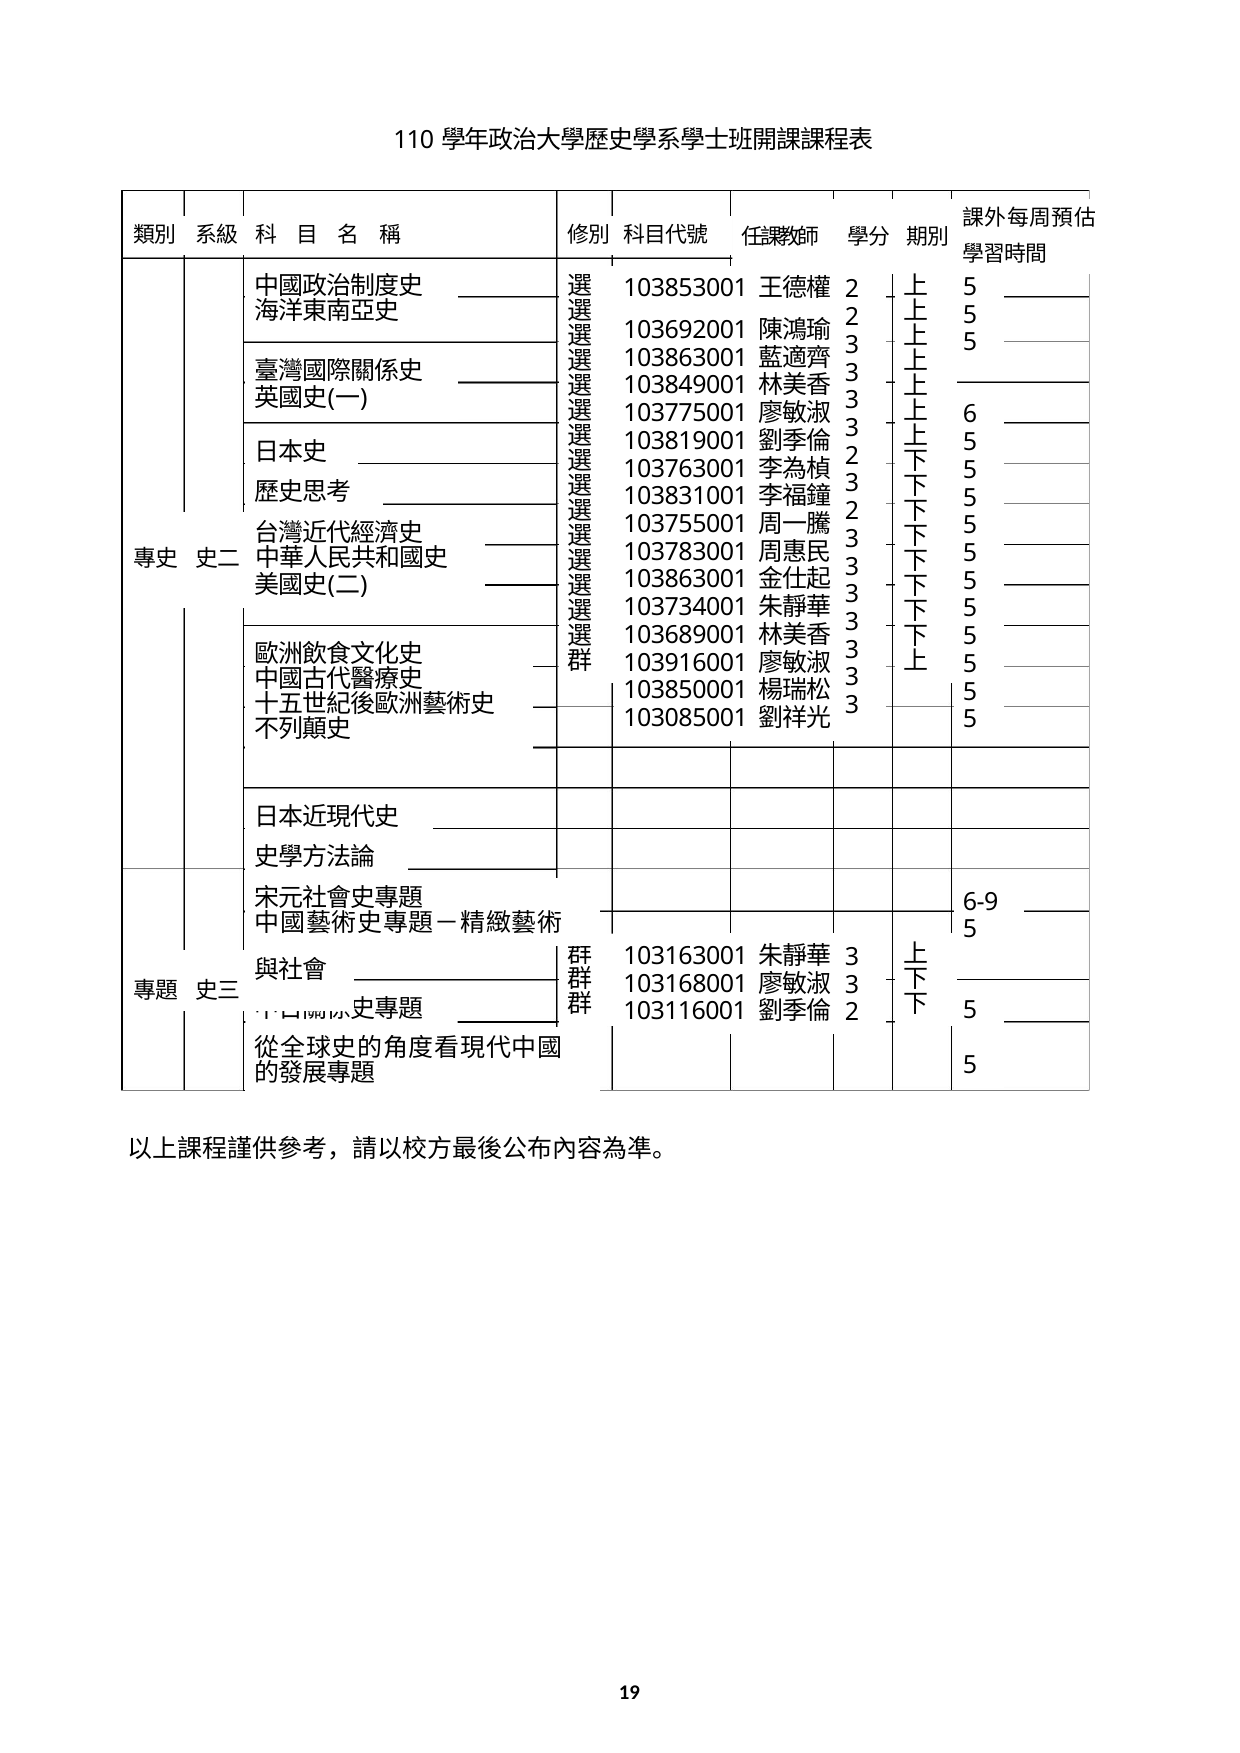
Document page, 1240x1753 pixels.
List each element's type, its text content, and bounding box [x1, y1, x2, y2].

text 3 [844, 331, 877, 359]
text 103853001 王德權 [623, 274, 834, 302]
text 學習時間 [962, 248, 1131, 265]
text 以上課程謹供參考，請以校方最後公布內容為凖。 [127, 1137, 742, 1162]
text 3 [844, 359, 877, 387]
text 日本近現代史 [254, 805, 424, 830]
text 選 [568, 324, 612, 349]
text 6-9 [963, 888, 1016, 916]
text 103819001 劉季倫 [623, 427, 834, 455]
text 群 [568, 967, 612, 992]
text 歷史思考 [254, 481, 374, 506]
text 英國史(一) [254, 384, 449, 412]
text 下 [903, 449, 948, 474]
text 中國藝術史專題－精緻藝術 [254, 912, 591, 937]
text 5 [963, 273, 995, 301]
text 上 [903, 424, 948, 449]
text 上 [903, 649, 948, 674]
text 3 [844, 664, 877, 691]
text 3 [844, 691, 877, 719]
text 上 [903, 324, 948, 349]
text 下 [903, 574, 948, 599]
text 5 [963, 916, 1016, 943]
text 選 [568, 424, 612, 449]
text 與社會 [254, 959, 346, 984]
text 歐洲飲食文化史 [254, 643, 524, 668]
text 3 [844, 636, 877, 664]
text 103755001 周一騰 [623, 510, 834, 538]
text 選 [568, 474, 612, 499]
text 上 [903, 349, 948, 374]
text 日本史 [254, 440, 349, 465]
text 美國史(二) [254, 571, 476, 599]
text 類別 系級 科 目 名 稱 [133, 225, 424, 247]
text 103850001 楊瑞松 [623, 677, 834, 704]
text 3 [844, 581, 877, 608]
text 下 [903, 599, 948, 624]
text 群 [568, 649, 612, 674]
text 上 [903, 274, 948, 299]
text 上 [903, 399, 948, 424]
text 的發展專題 [254, 1061, 591, 1086]
text 臺灣國際關係史 [254, 359, 449, 384]
text 中國政治制度史 [254, 274, 449, 299]
text 課外每周預估 [962, 208, 1131, 230]
text 6 [963, 401, 995, 428]
text 103849001 林美香 [623, 372, 834, 399]
text 2 [844, 497, 877, 525]
text 103116001 劉季倫 [623, 998, 834, 1025]
text 103163001 朱靜華 [623, 942, 834, 970]
text 上 [903, 299, 948, 324]
text 103734001 朱靜華 [623, 593, 834, 621]
text 19 [619, 1679, 653, 1704]
text 專史 史二 中華人民共和國史 [133, 546, 476, 571]
text 5 [963, 706, 995, 733]
text 選 [568, 599, 612, 624]
text 3 [844, 525, 877, 553]
text 專題 史三 [133, 984, 346, 1002]
text 下 [903, 549, 948, 574]
text 下 [903, 624, 948, 649]
text 5 [963, 539, 995, 567]
text 103168001 廖敏淑 [623, 970, 834, 998]
text 103863001 藍適齊 [623, 344, 834, 372]
text 5 [963, 567, 995, 595]
text 103916001 廖敏淑 [623, 649, 834, 677]
text 史學方法論 [254, 845, 399, 870]
text 選 [568, 349, 612, 374]
text 103692001 陳鴻瑜 [623, 316, 834, 344]
text 海洋東南亞史 [254, 299, 449, 324]
text 5 [963, 996, 995, 1024]
text 選 [568, 499, 612, 524]
text 選 [568, 549, 612, 574]
text 選 [568, 399, 612, 424]
text 103863001 金仕起 [623, 566, 834, 593]
text 5 [963, 329, 995, 356]
text 103689001 林美香 [623, 621, 834, 649]
text 下 [903, 992, 948, 1017]
text 中國古代醫療史 [254, 668, 524, 693]
text 下 [903, 524, 948, 549]
text 2 [844, 303, 877, 331]
text 十五世紀後歐洲藝術史 [254, 693, 524, 718]
text 5 [963, 456, 995, 484]
text 5 [963, 301, 995, 329]
text 選 [568, 374, 612, 399]
text 選 [568, 524, 612, 549]
text 3 [844, 943, 877, 971]
text 上 [903, 374, 948, 399]
text 3 [844, 553, 877, 581]
text 修別 科目代號 [568, 225, 723, 247]
text 下 [903, 967, 948, 992]
text 5 [963, 650, 995, 678]
text 選 [568, 274, 612, 299]
text 宋元社會史專題 [254, 887, 591, 912]
text 從全球史的角度看現代中國 [254, 1036, 591, 1061]
text 下 [903, 474, 948, 499]
text 上 [903, 942, 948, 967]
text 選 [568, 624, 612, 649]
text 選 [568, 574, 612, 599]
text 3 [844, 470, 877, 497]
text 2 [844, 442, 877, 470]
text 中日關係史專題 [254, 997, 449, 1022]
text 103775001 廖敏淑 [623, 399, 834, 427]
text 任課教師 學分 期別 [741, 230, 1131, 248]
text 3 [844, 971, 877, 999]
text 2 [844, 999, 877, 1026]
text 群 [568, 992, 612, 1017]
text 103783001 周惠民 [623, 538, 834, 566]
text 3 [844, 387, 877, 414]
text 5 [963, 595, 995, 622]
picture [121, 190, 1090, 1091]
text 5 [963, 622, 995, 650]
text 群 [568, 942, 612, 967]
text 103763001 李為楨 [623, 455, 834, 483]
text 5 [963, 1052, 995, 1079]
text 下 [903, 499, 948, 524]
text 2 [844, 276, 877, 303]
text 103831001 李福鐘 [623, 483, 834, 510]
text 5 [963, 484, 995, 512]
text 5 [963, 678, 995, 706]
text 台灣近代經濟史 [254, 521, 476, 546]
text 選 [568, 449, 612, 474]
text 3 [844, 414, 877, 442]
text 選 [568, 299, 612, 324]
text 103085001 劉祥光 [623, 704, 834, 732]
text 3 [844, 608, 877, 636]
text 110 學年政治大學歷史學系學士班開課課程表 [393, 126, 936, 154]
text 5 [963, 512, 995, 539]
text 5 [963, 428, 995, 456]
text 不列顛史 [254, 718, 524, 743]
